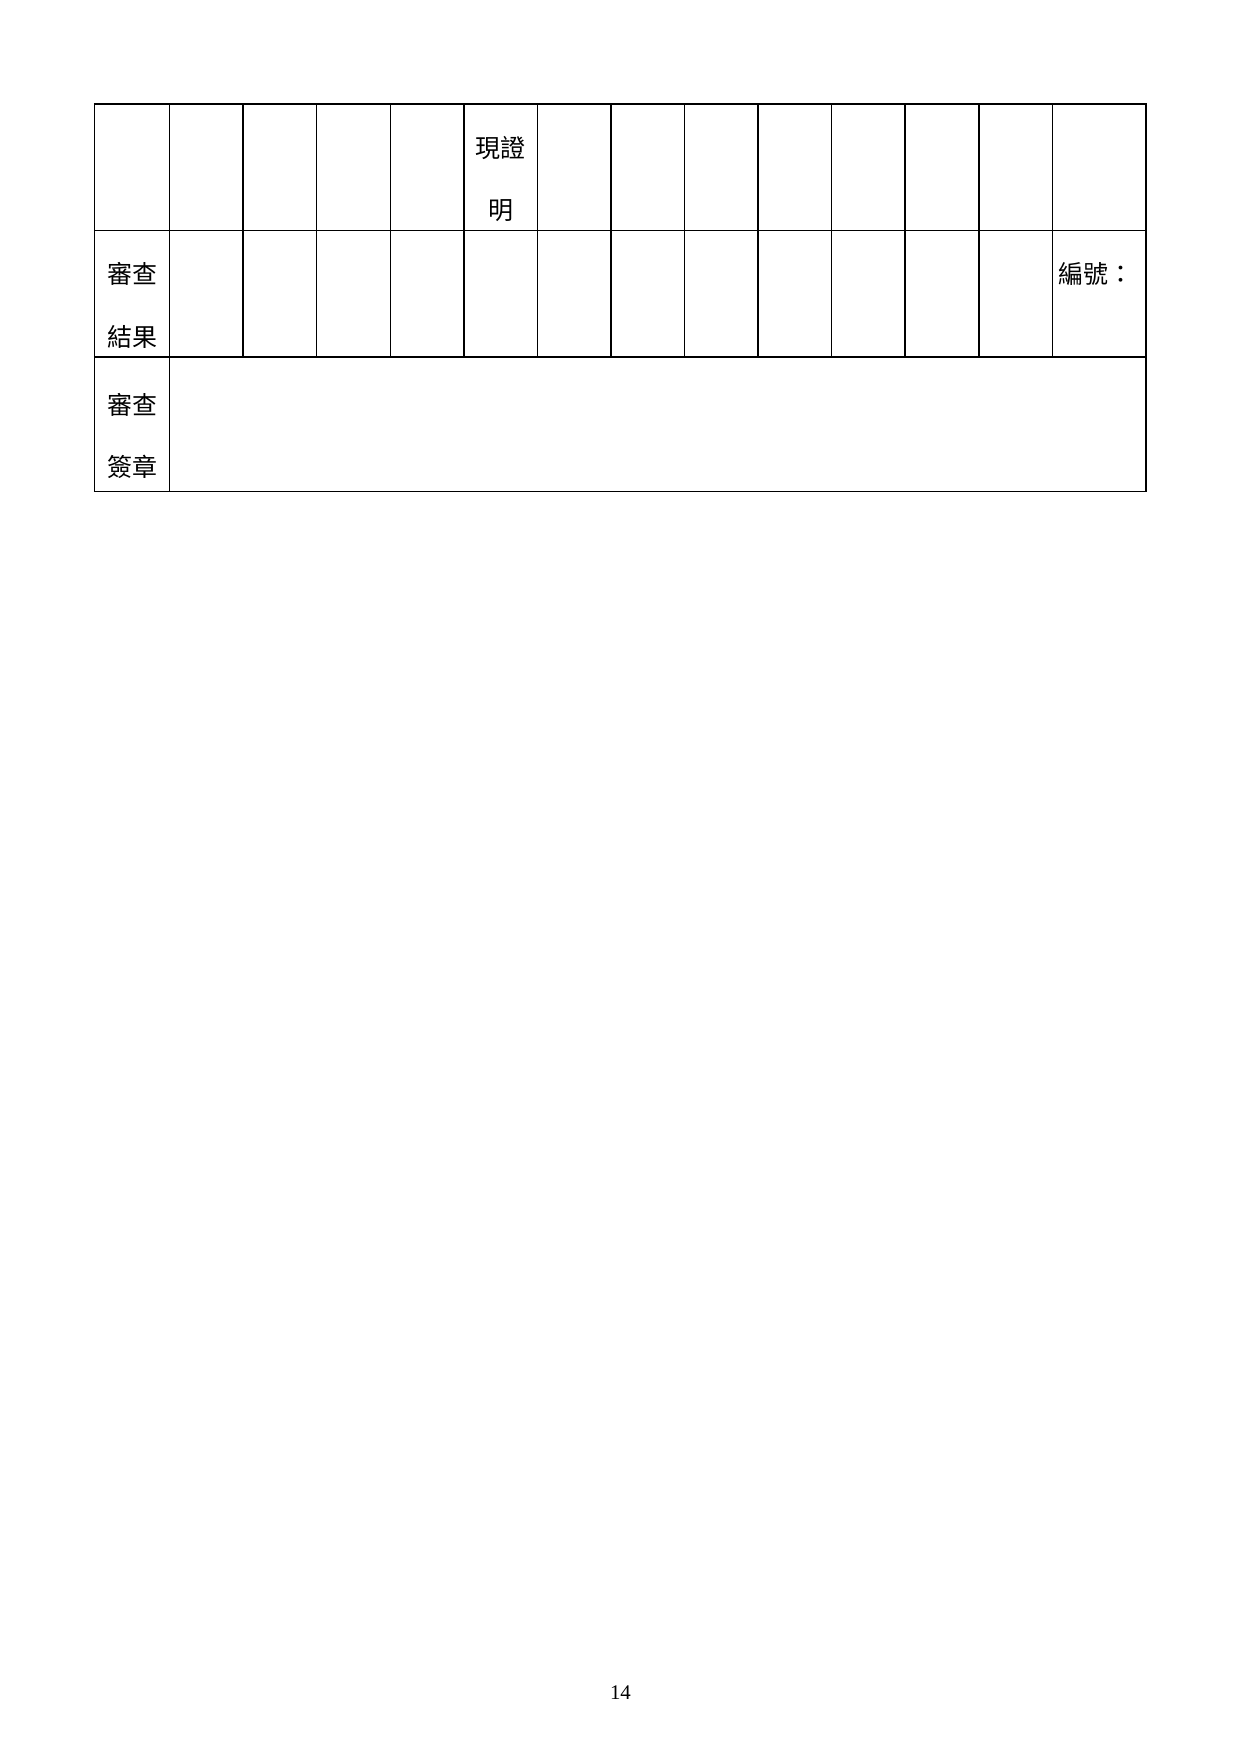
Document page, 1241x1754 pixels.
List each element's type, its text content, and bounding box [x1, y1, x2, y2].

table_header [832, 105, 904, 230]
table_cell [980, 231, 1052, 356]
table_cell [906, 231, 978, 356]
table_cell 審查 結果 [95, 231, 169, 356]
table_header [391, 105, 463, 230]
table_header [759, 105, 831, 230]
table_cell [759, 231, 831, 356]
table_header [538, 105, 610, 230]
table_cell [170, 358, 1145, 491]
table_cell 編號： [1053, 231, 1145, 356]
table_cell [612, 231, 684, 356]
table_cell 審查 簽章 [95, 358, 169, 491]
table_header [244, 105, 316, 230]
table_cell [832, 231, 904, 356]
table_header 現證明 [465, 105, 537, 230]
table_header [980, 105, 1052, 230]
table_cell [317, 231, 390, 356]
table_cell [170, 231, 242, 356]
table_header [685, 105, 757, 230]
table_header [612, 105, 684, 230]
table_cell [244, 231, 316, 356]
table_header [317, 105, 390, 230]
table_header [95, 105, 169, 230]
table_header [906, 105, 978, 230]
table_cell [538, 231, 610, 356]
table_cell [685, 231, 757, 356]
table_cell [391, 231, 463, 356]
table_header [1053, 105, 1145, 230]
table_cell [465, 231, 537, 356]
table_header [170, 105, 242, 230]
